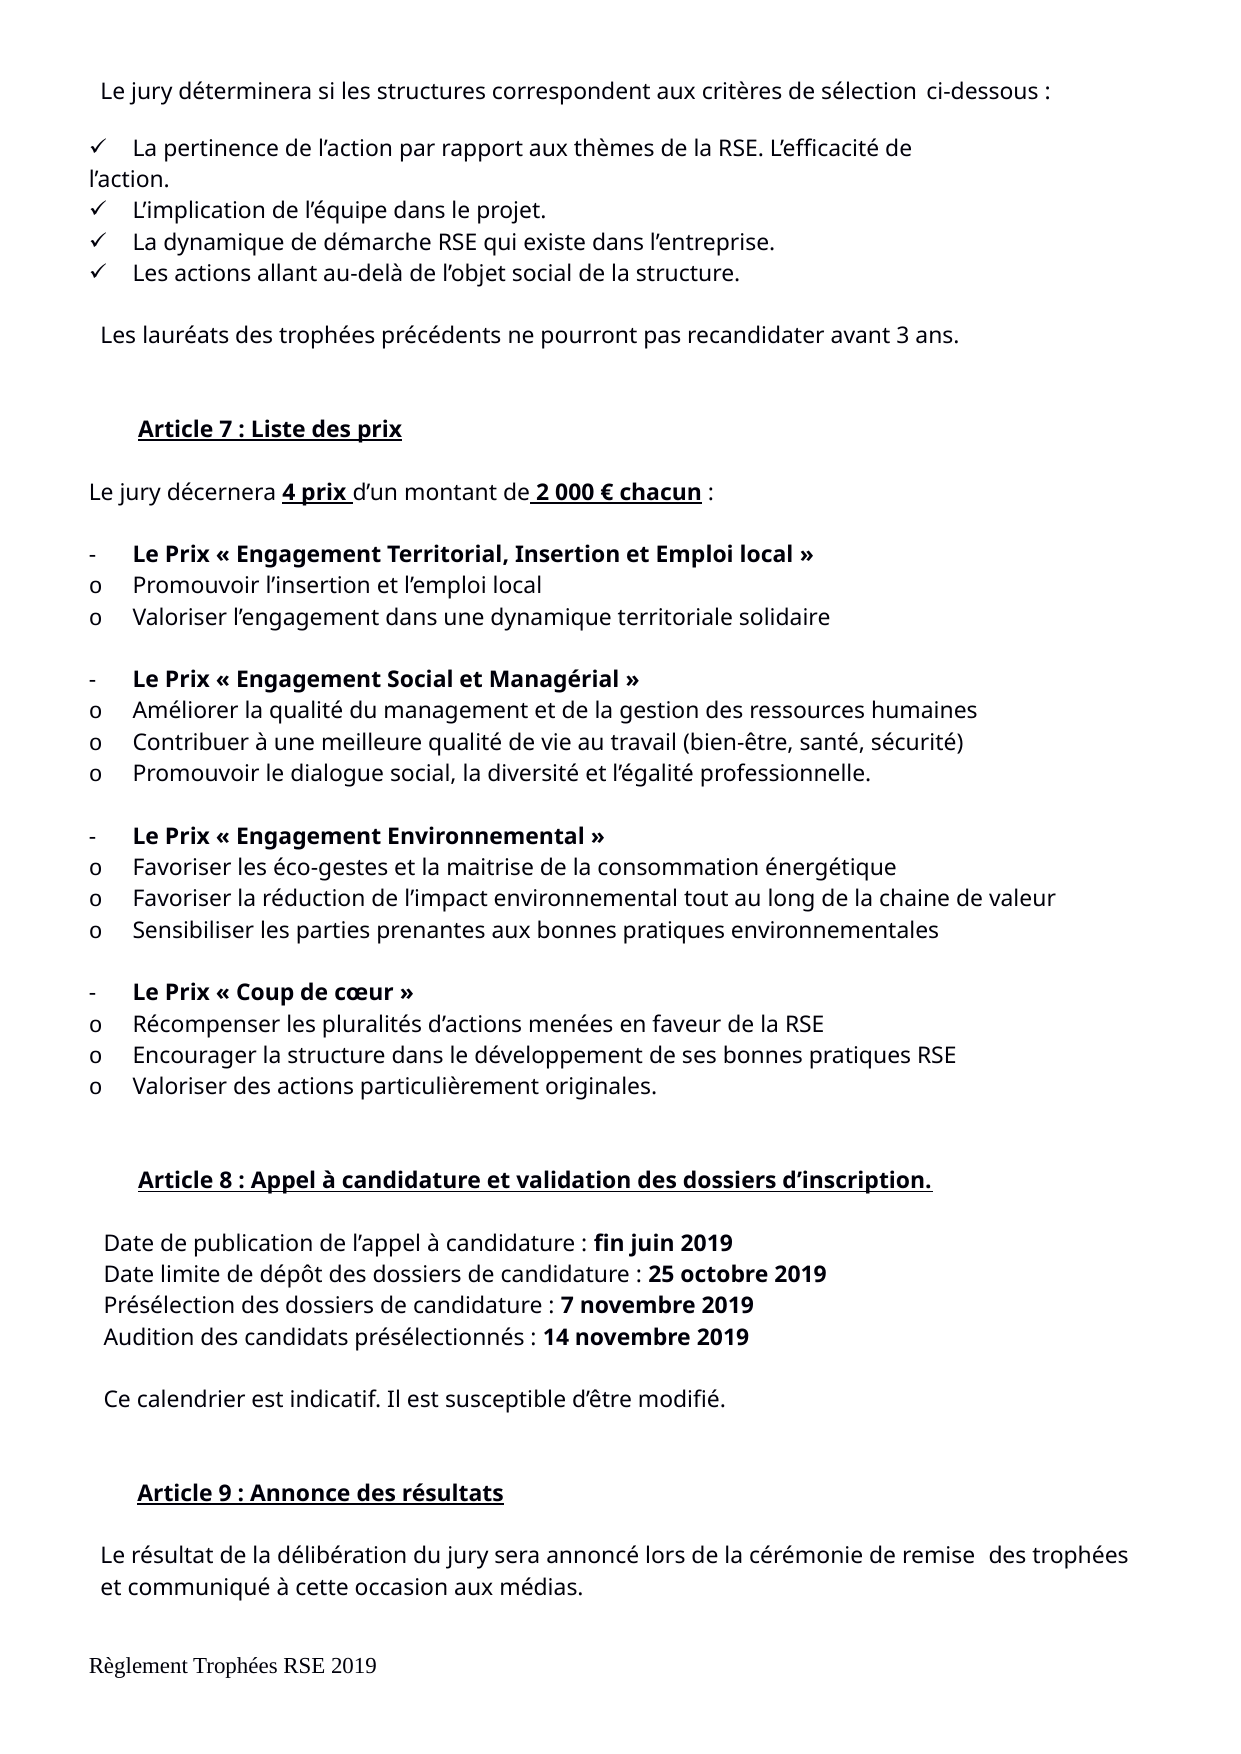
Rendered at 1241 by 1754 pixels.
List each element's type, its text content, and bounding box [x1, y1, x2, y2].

list Contribuer à une meilleure qualité de vie au travail (bien-être, santé, sécurité) [88, 726, 1141, 757]
list Améliorer la qualité du management et de la gestion des ressources humaines [88, 694, 1141, 726]
text Présélection des dossiers de candidature : 7 novembre 2019 [103, 1289, 1066, 1320]
text Article 7 : Liste des prix [138, 413, 1141, 444]
text Audition des candidats présélectionnés : 14 novembre 2019 [103, 1320, 1066, 1352]
text Ce calendrier est indicatif. Il est susceptible d’être modifié. [103, 1383, 1066, 1414]
text Le jury déterminera si les structures correspondent aux critères de sélection ci-dessous : [100, 75, 1141, 106]
list La pertinence de l’action par rapport aux thèmes de la RSE. L’efficacité de l’action. [88, 132, 939, 194]
text Article 8 : Appel à candidature et validation des dossiers d’inscription. [138, 1164, 1141, 1195]
list La dynamique de démarche RSE qui existe dans l’entreprise. [88, 226, 983, 257]
list Les actions allant au-delà de l’objet social de la structure. [88, 257, 983, 288]
text Date limite de dépôt des dossiers de candidature : 25 octobre 2019 [103, 1258, 1066, 1289]
text Les lauréats des trophées précédents ne pourront pas recandidater avant 3 ans. [100, 319, 1141, 351]
list Le Prix « Coup de cœur » [88, 976, 1141, 1008]
text Date de publication de l’appel à candidature : fin juin 2019 [103, 1227, 1141, 1258]
text Article 9 : Annonce des résultats [137, 1477, 1141, 1508]
list Encourager la structure dans le développement de ses bonnes pratiques RSE [88, 1039, 1141, 1070]
list Récompenser les pluralités d’actions menées en faveur de la RSE [88, 1008, 1141, 1039]
list Sensibiliser les parties prenantes aux bonnes pratiques environnementales [88, 914, 1141, 945]
list Le Prix « Engagement Environnemental » [88, 820, 1141, 851]
list Favoriser la réduction de l’impact environnemental tout au long de la chaine de valeur [88, 882, 1141, 914]
list Le Prix « Engagement Territorial, Insertion et Emploi local » [88, 538, 1141, 569]
list Favoriser les éco-gestes et la maitrise de la consommation énergétique [88, 851, 1141, 882]
list Le Prix « Engagement Social et Managérial » [88, 663, 1141, 694]
list Valoriser l’engagement dans une dynamique territoriale solidaire [88, 601, 1141, 632]
list Promouvoir l’insertion et l’emploi local [88, 569, 1141, 601]
list Valoriser des actions particulièrement originales. [88, 1070, 1141, 1102]
list Promouvoir le dialogue social, la diversité et l’égalité professionnelle. [88, 757, 1141, 788]
list L’implication de l’équipe dans le projet. [88, 194, 1141, 226]
text Le jury décernera 4 prix d’un montant de 2 000 € chacun : [88, 476, 1141, 507]
text Le résultat de la délibération du jury sera annoncé lors de la cérémonie de remise des trophées et communiqué à cette occasion aux médias. [100, 1539, 1141, 1602]
